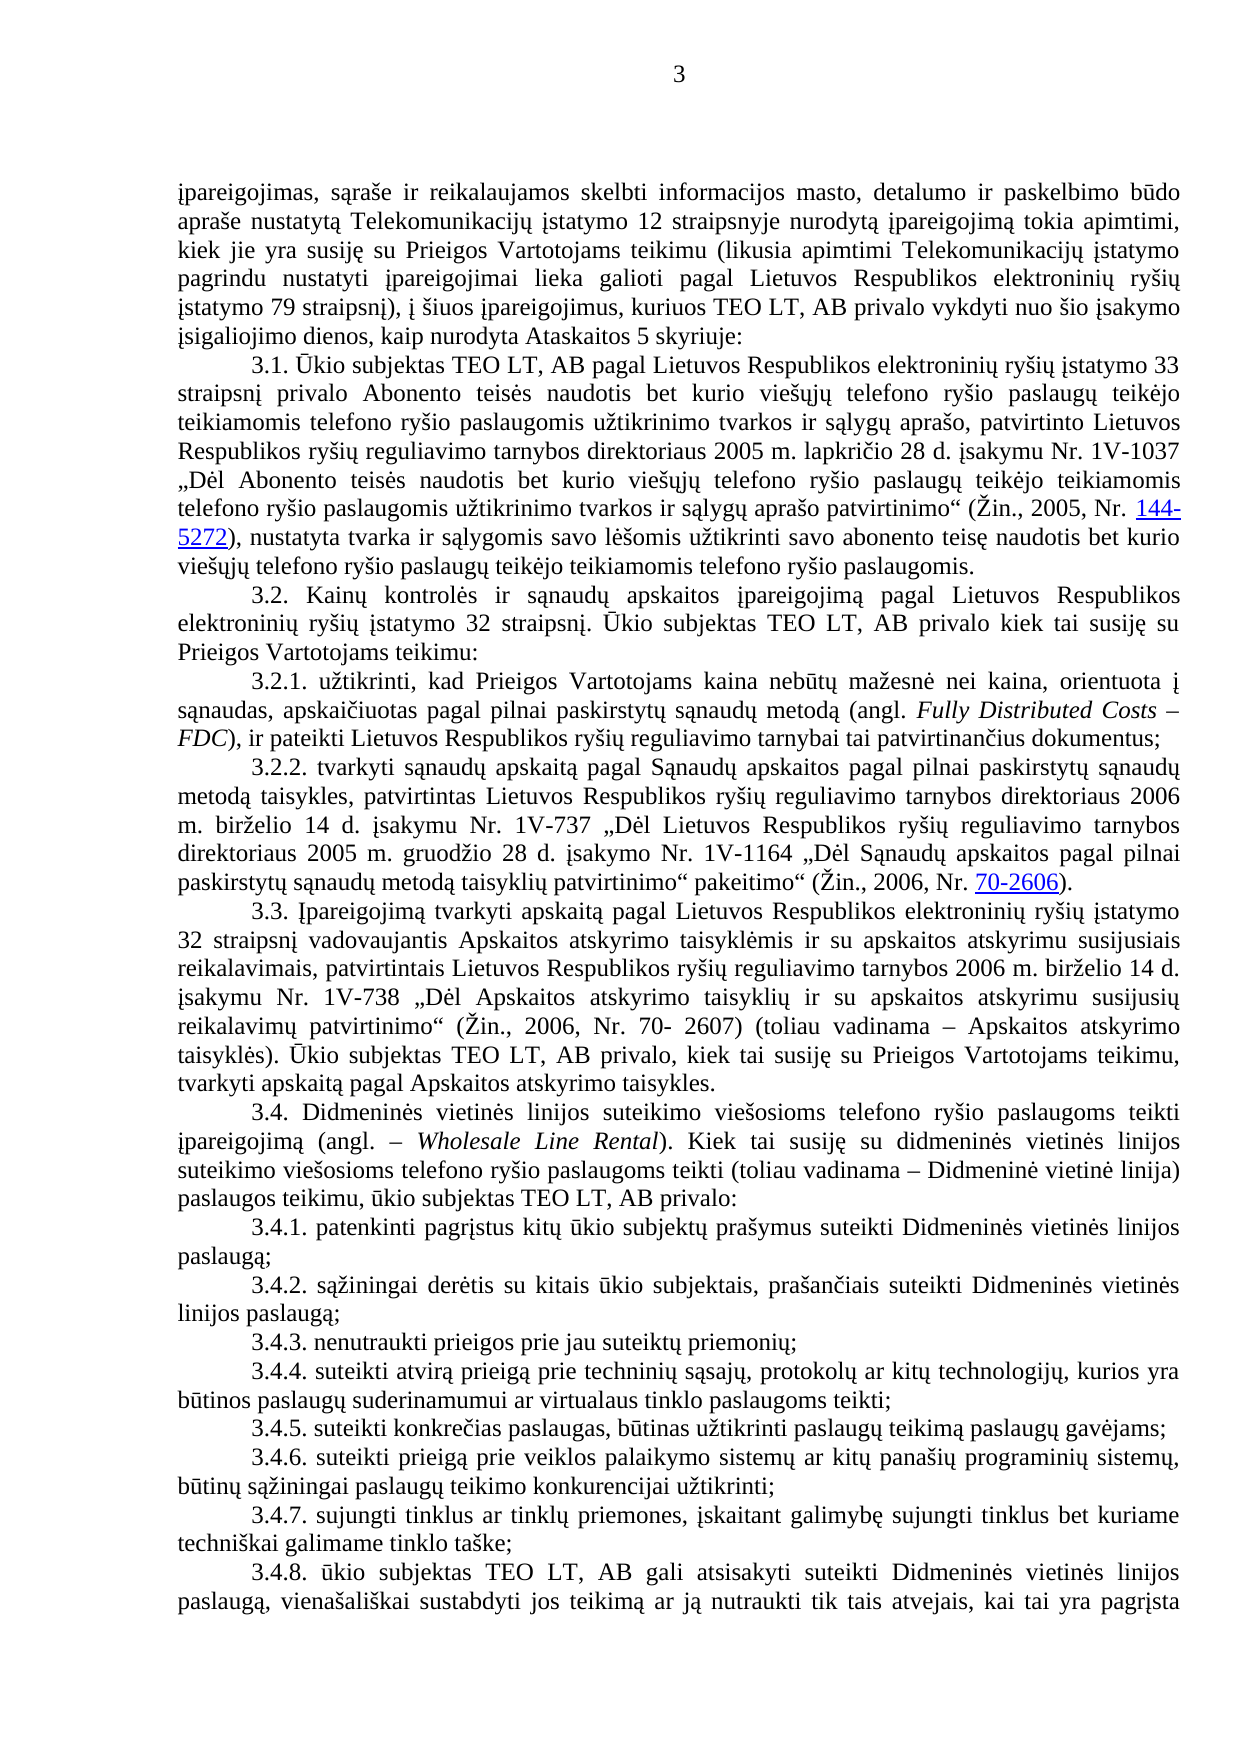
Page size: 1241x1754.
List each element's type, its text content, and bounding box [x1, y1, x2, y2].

text 3.4.2. sąžiningai derėtis su kitais ūkio subjektais, prašančiais suteikti Didmeninės vietinės linijos paslaugą; [177, 1270, 1181, 1327]
text 3.4. Didmeninės vietinės linijos suteikimo viešosioms telefono ryšio paslaugoms teikti įpareigojimą (angl. – Wholesale Line Rental). Kiek tai susiję su didmeninės vietinės linijos suteikimo viešosioms telefono ryšio paslaugoms teikti (toliau vadinama – Didmeninė vietinė linija) paslaugos teikimu, ūkio subjektas TEO LT, AB privalo: [177, 1097, 1181, 1212]
text 3.3. Įpareigojimą tvarkyti apskaitą pagal Lietuvos Respublikos elektroninių ryšių įstatymo 32 straipsnį vadovaujantis Apskaitos atskyrimo taisyklėmis ir su apskaitos atskyrimu susijusiais reikalavimais, patvirtintais Lietuvos Respublikos ryšių reguliavimo tarnybos 2006 m. birželio 14 d. įsakymu Nr. 1V-738 „Dėl Apskaitos atskyrimo taisyklių ir su apskaitos atskyrimu susijusių reikalavimų patvirtinimo“ (Žin., 2006, Nr. 70- 2607) (toliau vadinama – Apskaitos atskyrimo taisyklės). Ūkio subjektas TEO LT, AB privalo, kiek tai susiję su Prieigos Vartotojams teikimu, tvarkyti apskaitą pagal Apskaitos atskyrimo taisykles. [177, 896, 1181, 1097]
text 3.1. Ūkio subjektas TEO LT, AB pagal Lietuvos Respublikos elektroninių ryšių įstatymo 33 straipsnį privalo Abonento teisės naudotis bet kurio viešųjų telefono ryšio paslaugų teikėjo teikiamomis telefono ryšio paslaugomis užtikrinimo tvarkos ir sąlygų aprašo, patvirtinto Lietuvos Respublikos ryšių reguliavimo tarnybos direktoriaus 2005 m. lapkričio 28 d. įsakymu Nr. 1V-1037 „Dėl Abonento teisės naudotis bet kurio viešųjų telefono ryšio paslaugų teikėjo teikiamomis telefono ryšio paslaugomis užtikrinimo tvarkos ir sąlygų aprašo patvirtinimo“ (Žin., 2005, Nr. 144-5272), nustatyta tvarka ir sąlygomis savo lėšomis užtikrinti savo abonento teisę naudotis bet kurio viešųjų telefono ryšio paslaugų teikėjo teikiamomis telefono ryšio paslaugomis. [177, 350, 1181, 580]
text 3.4.8. ūkio subjektas TEO LT, AB gali atsisakyti suteikti Didmeninės vietinės linijos paslaugą, vienašališkai sustabdyti jos teikimą ar ją nutraukti tik tais atvejais, kai tai yra pagrįsta [177, 1557, 1181, 1615]
text 3.4.6. suteikti prieigą prie veiklos palaikymo sistemų ar kitų panašių programinių sistemų, būtinų sąžiningai paslaugų teikimo konkurencijai užtikrinti; [177, 1442, 1181, 1500]
text 3.4.3. nenutraukti prieigos prie jau suteiktų priemonių; [177, 1327, 1181, 1356]
text įpareigojimas, sąraše ir reikalaujamos skelbti informacijos masto, detalumo ir paskelbimo būdo apraše nustatytą Telekomunikacijų įstatymo 12 straipsnyje nurodytą įpareigojimą tokia apimtimi, kiek jie yra susiję su Prieigos Vartotojams teikimu (likusia apimtimi Telekomunikacijų įstatymo pagrindu nustatyti įpareigojimai lieka galioti pagal Lietuvos Respublikos elektroninių ryšių įstatymo 79 straipsnį), į šiuos įpareigojimus, kuriuos TEO LT, AB privalo vykdyti nuo šio įsakymo įsigaliojimo dienos, kaip nurodyta Ataskaitos 5 skyriuje: [177, 177, 1181, 350]
text 3.4.4. suteikti atvirą prieigą prie techninių sąsajų, protokolų ar kitų technologijų, kurios yra būtinos paslaugų suderinamumui ar virtualaus tinklo paslaugoms teikti; [177, 1356, 1181, 1413]
text 3.4.7. sujungti tinklus ar tinklų priemones, įskaitant galimybę sujungti tinklus bet kuriame techniškai galimame tinklo taške; [177, 1500, 1181, 1557]
text 3.4.5. suteikti konkrečias paslaugas, būtinas užtikrinti paslaugų teikimą paslaugų gavėjams; [177, 1413, 1181, 1442]
text 3.2.2. tvarkyti sąnaudų apskaitą pagal Sąnaudų apskaitos pagal pilnai paskirstytų sąnaudų metodą taisykles, patvirtintas Lietuvos Respublikos ryšių reguliavimo tarnybos direktoriaus 2006 m. birželio 14 d. įsakymu Nr. 1V-737 „Dėl Lietuvos Respublikos ryšių reguliavimo tarnybos direktoriaus 2005 m. gruodžio 28 d. įsakymo Nr. 1V-1164 „Dėl Sąnaudų apskaitos pagal pilnai paskirstytų sąnaudų metodą taisyklių patvirtinimo“ pakeitimo“ (Žin., 2006, Nr. 70-2606). [177, 752, 1181, 896]
text 3.2. Kainų kontrolės ir sąnaudų apskaitos įpareigojimą pagal Lietuvos Respublikos elektroninių ryšių įstatymo 32 straipsnį. Ūkio subjektas TEO LT, AB privalo kiek tai susiję su Prieigos Vartotojams teikimu: [177, 580, 1181, 666]
text 3.2.1. užtikrinti, kad Prieigos Vartotojams kaina nebūtų mažesnė nei kaina, orientuota į sąnaudas, apskaičiuotas pagal pilnai paskirstytų sąnaudų metodą (angl. Fully Distributed Costs – FDC), ir pateikti Lietuvos Respublikos ryšių reguliavimo tarnybai tai patvirtinančius dokumentus; [177, 666, 1181, 752]
text 3.4.1. patenkinti pagrįstus kitų ūkio subjektų prašymus suteikti Didmeninės vietinės linijos paslaugą; [177, 1212, 1181, 1270]
